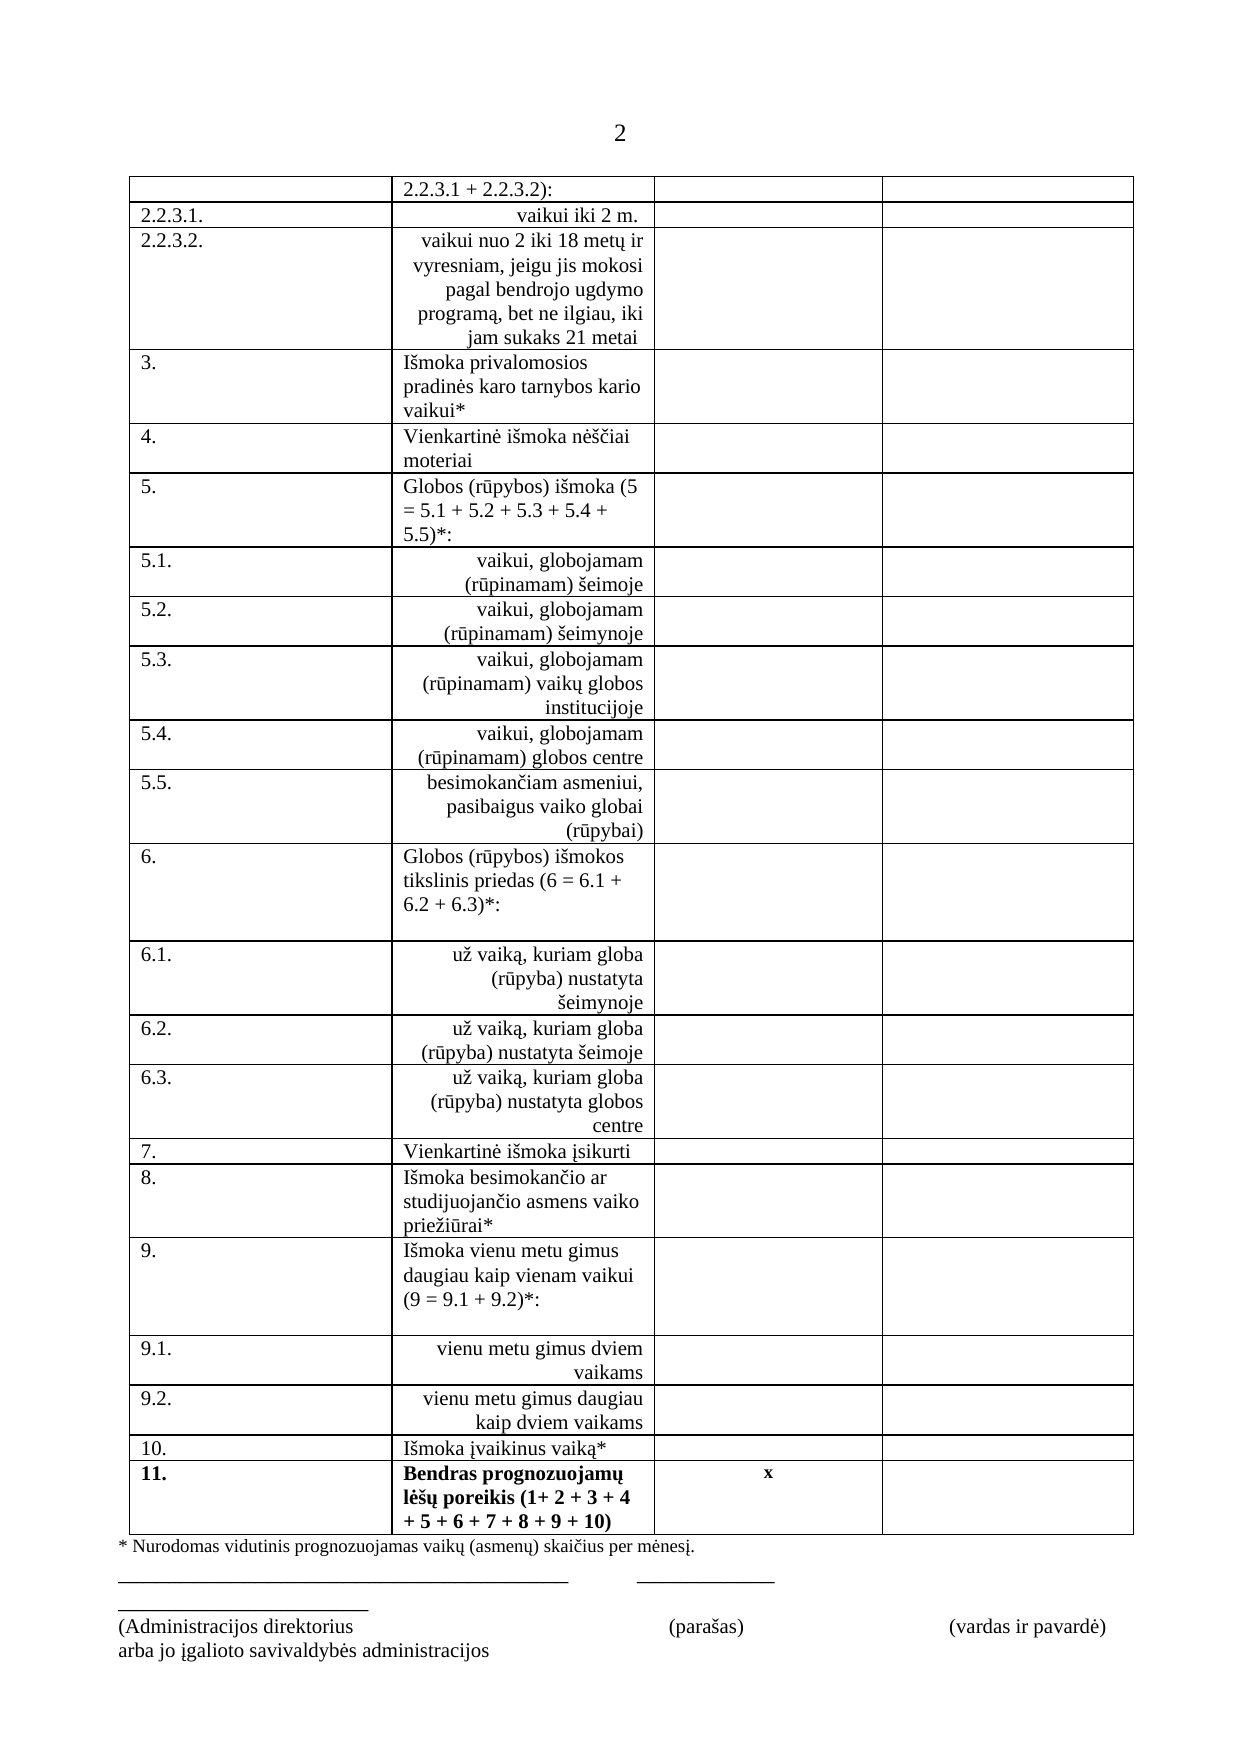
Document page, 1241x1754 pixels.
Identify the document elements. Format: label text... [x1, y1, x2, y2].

table_cell 6. [130, 844, 391, 940]
table_cell 6.1. [130, 942, 391, 1014]
table_cell 5. [130, 474, 391, 546]
text ____________________________________ ___________ ____________________ [118, 1557, 1122, 1614]
table_cell už vaiką, kuriam globa (rūpyba) nustatyta šeimoje [393, 1016, 654, 1064]
table_cell [655, 1238, 882, 1335]
table_cell [883, 1139, 1133, 1163]
table_cell [883, 942, 1133, 1014]
table_cell [655, 203, 882, 227]
table_cell Išmoka vienu metu gimus daugiau kaip vienam vaikui (9 = 9.1 + 9.2)*: [393, 1238, 654, 1335]
table_cell [883, 228, 1133, 349]
table_cell 7. [130, 1139, 391, 1163]
table_cell už vaiką, kuriam globa (rūpyba) nustatyta globos centre [393, 1065, 654, 1137]
table_cell [883, 350, 1133, 422]
table_cell Bendras prognozuojamų lėšų poreikis (1+ 2 + 3 + 4 + 5 + 6 + 7 + 8 + 9 + 10) [393, 1461, 654, 1533]
table_cell besimokančiam asmeniui, pasibaigus vaiko globai (rūpybai) [393, 770, 654, 842]
table_cell [655, 1065, 882, 1137]
table_cell [655, 844, 882, 940]
table_cell Išmoka privalomosios pradinės karo tarnybos kario vaikui* [393, 350, 654, 422]
table_cell 10. [130, 1436, 391, 1460]
table_cell 5.5. [130, 770, 391, 842]
table_cell 11. [130, 1461, 391, 1533]
table_cell vaikui nuo 2 iki 18 metų ir vyresniam, jeigu jis mokosi pagal bendrojo ugdymo programą, bet ne ilgiau, iki jam sukaks 21 metai [393, 228, 654, 349]
table_cell [883, 1065, 1133, 1137]
table_cell 5.4. [130, 721, 391, 769]
table_cell 5.2. [130, 597, 391, 645]
table_cell [655, 647, 882, 719]
table_cell [655, 548, 882, 596]
table_cell 9. [130, 1238, 391, 1335]
table_cell [883, 548, 1133, 596]
table_cell [883, 203, 1133, 227]
table_cell [883, 1386, 1133, 1434]
table_cell Išmoka besimokančio ar studijuojančio asmens vaiko priežiūrai* [393, 1165, 654, 1237]
table_cell 3. [130, 350, 391, 422]
table_cell [883, 177, 1133, 201]
table_cell [655, 1436, 882, 1460]
text arba jo įgalioto savivaldybės administracijos [118, 1638, 1122, 1662]
table_cell vienu metu gimus dviem vaikams [393, 1336, 654, 1384]
table_cell [655, 597, 882, 645]
table_cell Išmoka įvaikinus vaiką* [393, 1436, 654, 1460]
table_cell vaikui, globojamam (rūpinamam) šeimynoje [393, 597, 654, 645]
table_cell [655, 1386, 882, 1434]
table_cell 2.2.3.2. [130, 228, 391, 349]
table_cell [883, 647, 1133, 719]
table_cell [883, 721, 1133, 769]
table_cell už vaiką, kuriam globa (rūpyba) nustatyta šeimynoje [393, 942, 654, 1014]
table_cell [883, 844, 1133, 940]
table_cell [655, 770, 882, 842]
table_cell [883, 770, 1133, 842]
table_cell [655, 1139, 882, 1163]
table_cell 2.2.3.1 + 2.2.3.2): [393, 177, 654, 201]
text * Nurodomas vidutinis prognozuojamas vaikų (asmenų) skaičius per mėnesį. [118, 1535, 1122, 1557]
table_cell [655, 1165, 882, 1237]
table_cell vaikui, globojamam (rūpinamam) globos centre [393, 721, 654, 769]
table_cell 6.3. [130, 1065, 391, 1137]
table_cell vaikui, globojamam (rūpinamam) šeimoje [393, 548, 654, 596]
table_cell 6.2. [130, 1016, 391, 1064]
text (Administracijos direktorius (parašas) (vardas ir pavardė) [118, 1614, 1122, 1638]
table_cell [883, 1436, 1133, 1460]
table_cell [883, 597, 1133, 645]
table_cell [883, 424, 1133, 472]
table_cell 9.2. [130, 1386, 391, 1434]
table_cell Globos (rūpybos) išmoka (5 = 5.1 + 5.2 + 5.3 + 5.4 + 5.5)*: [393, 474, 654, 546]
table_cell [883, 1336, 1133, 1384]
table_cell vaikui iki 2 m. [393, 203, 654, 227]
table_cell [655, 350, 882, 422]
table_cell 9.1. [130, 1336, 391, 1384]
table_cell Vienkartinė išmoka nėščiai moteriai [393, 424, 654, 472]
table_cell 8. [130, 1165, 391, 1237]
table_cell [655, 177, 882, 201]
table_cell [130, 177, 391, 201]
table_cell Vienkartinė išmoka įsikurti [393, 1139, 654, 1163]
table_cell vaikui, globojamam (rūpinamam) vaikų globos institucijoje [393, 647, 654, 719]
table_cell [883, 474, 1133, 546]
table_cell [655, 1336, 882, 1384]
table_cell x [655, 1461, 882, 1533]
table_cell 5.1. [130, 548, 391, 596]
table_cell [655, 721, 882, 769]
table_cell 5.3. [130, 647, 391, 719]
table_cell [883, 1016, 1133, 1064]
table_cell 2.2.3.1. [130, 203, 391, 227]
table_cell [883, 1461, 1133, 1533]
table_cell [655, 228, 882, 349]
table_cell [883, 1238, 1133, 1335]
table_cell [655, 942, 882, 1014]
table_cell [883, 1165, 1133, 1237]
table_cell Globos (rūpybos) išmokos tikslinis priedas (6 = 6.1 + 6.2 + 6.3)*: [393, 844, 654, 940]
table_cell [655, 1016, 882, 1064]
table_cell 4. [130, 424, 391, 472]
table_cell vienu metu gimus daugiau kaip dviem vaikams [393, 1386, 654, 1434]
table_cell [655, 424, 882, 472]
table_cell [655, 474, 882, 546]
